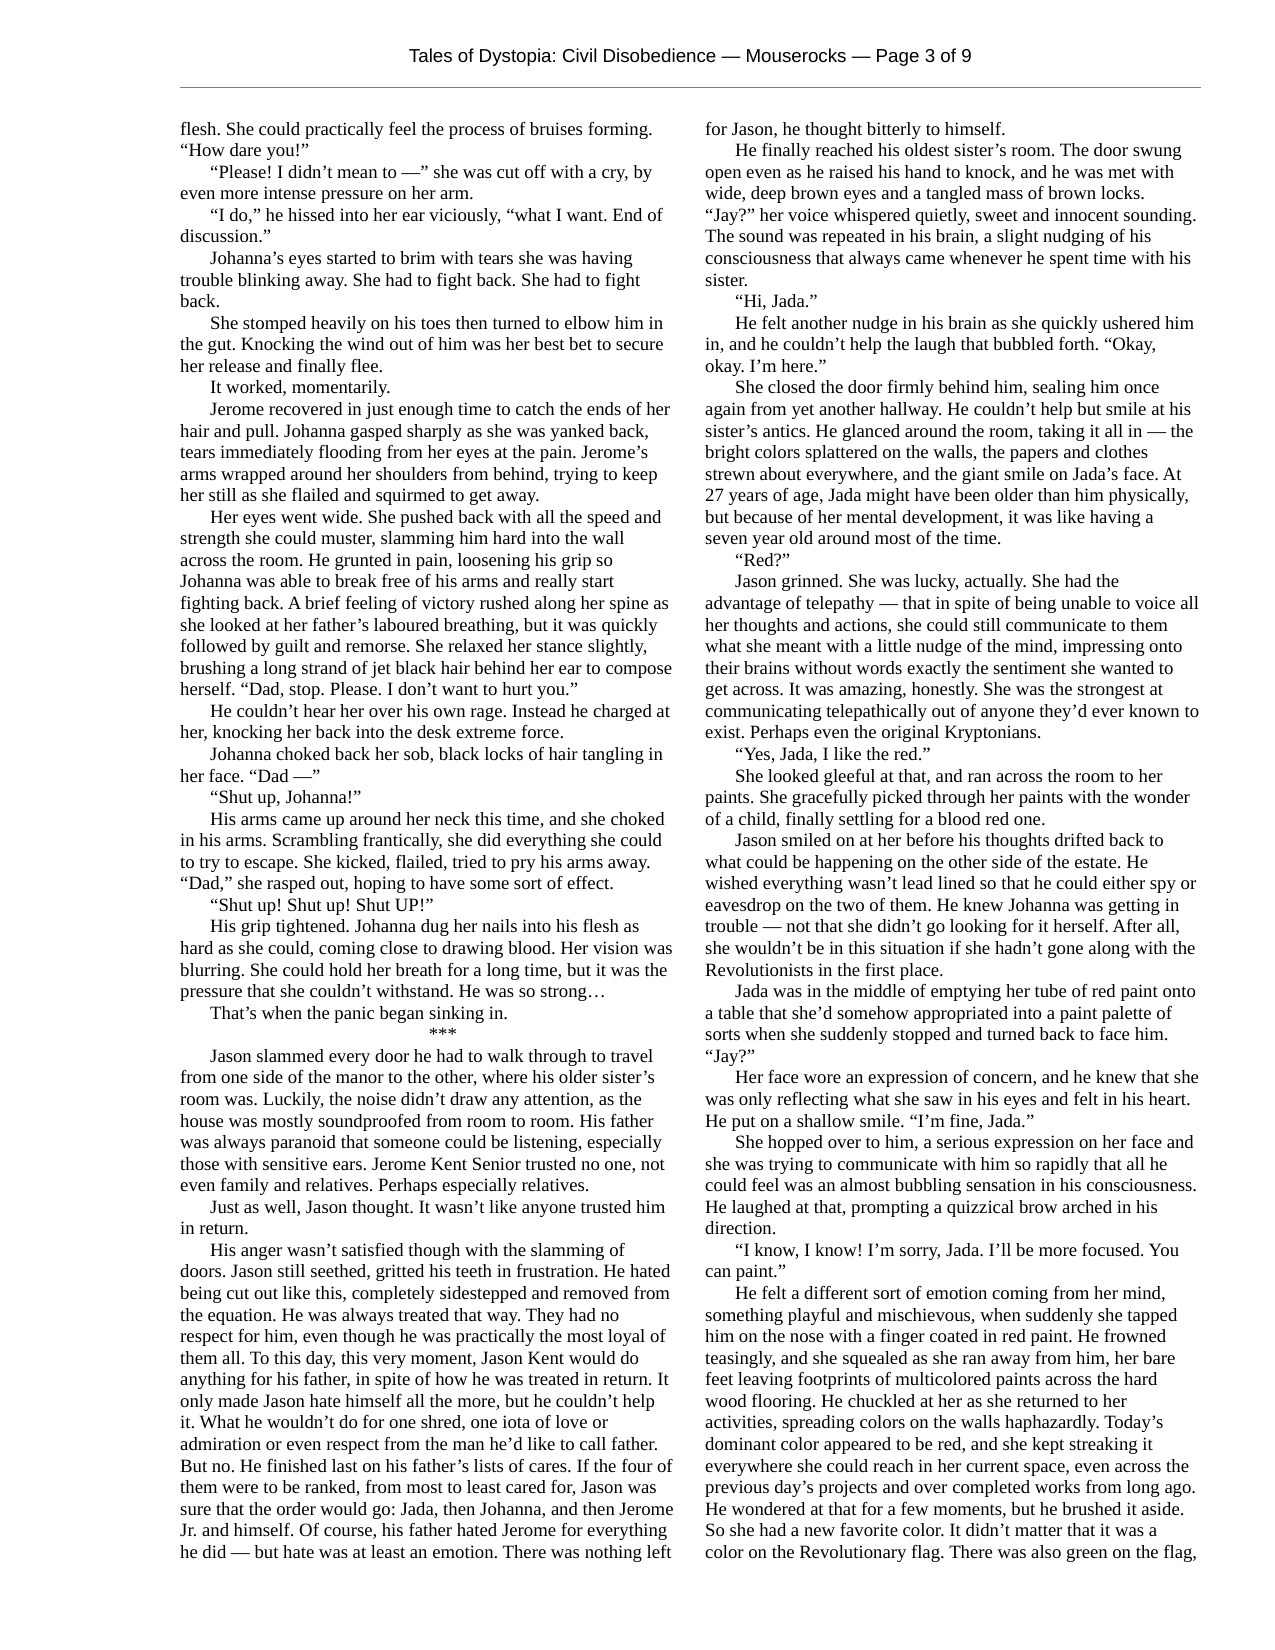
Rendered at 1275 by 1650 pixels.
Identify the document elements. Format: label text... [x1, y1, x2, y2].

text Jason slammed every door he had to walk through to travel from one side of the manor to the other, where his older sister’s room was. Luckily, the noise didn’t draw any attention, as the house was mostly soundproofed from room to room. His father was always paranoid that someone could be listening, especially those with sensitive ears. Jerome Kent Senior trusted no one, not even family and relatives. Perhaps especially relatives. [180, 1045, 675, 1196]
text It worked, momentarily. [180, 376, 675, 398]
text Johanna choked back her sob, black locks of hair tangling in her face. “Dad —” [180, 743, 675, 786]
text She closed the door firmly behind him, sealing him once again from yet another hallway. He couldn’t help but smile at his sister’s antics. He glanced around the room, taking it all in — the bright colors splattered on the walls, the papers and clothes strewn about everywhere, and the giant smile on Jada’s face. At 27 years of age, Jada might have been older than him physically, but because of her mental development, it was like having a seven year old around most of the time. [705, 376, 1200, 549]
text That’s when the panic began sinking in. [180, 1002, 675, 1023]
text *** [180, 1023, 675, 1045]
text She stomped heavily on his toes then turned to elbow him in the gut. Knocking the wind out of him was her best bet to secure her release and finally flee. [180, 312, 675, 376]
text Jada was in the middle of emptying her tube of red paint onto a table that she’d somehow appropriated into a paint palette of sorts when she suddenly stopped and turned back to face him. “Jay?” [705, 980, 1200, 1066]
text “Red?” [705, 549, 1200, 570]
text Just as well, Jason thought. It wasn’t like anyone trusted him in return. [180, 1196, 675, 1239]
text He couldn’t hear her over his own rage. Instead he charged at her, knocking her back into the desk extreme force. [180, 700, 675, 743]
text Jason grinned. She was lucky, actually. She had the advantage of telepathy — that in spite of being unable to voice all her thoughts and actions, she could still communicate to them what she meant with a little nudge of the mind, impressing onto their brains without words exactly the sentiment she wanted to get across. It was amazing, honestly. She was the strongest at communicating telepathically out of anyone they’d ever known to exist. Perhaps even the original Kryptonians. [705, 570, 1200, 743]
text Johanna’s eyes started to brim with tears she was having trouble blinking away. She had to fight back. She had to fight back. [180, 247, 675, 312]
text He felt another nudge in his brain as she quickly ushered him in, and he couldn’t help the laugh that bubbled forth. “Okay, okay. I’m here.” [705, 312, 1200, 376]
text flesh. She could practically feel the process of bruises forming. “How dare you!” [180, 118, 675, 161]
text Jerome recovered in just enough time to catch the ends of her hair and pull. Johanna gasped sharply as she was yanked back, tears immediately flooding from her eyes at the pain. Jerome’s arms wrapped around her shoulders from behind, trying to keep her still as she flailed and squirmed to get away. [180, 398, 675, 506]
text “I do,” he hissed into her ear viciously, “what I want. End of discussion.” [180, 204, 675, 247]
text “Please! I didn’t mean to —” she was cut off with a cry, by even more intense pressure on her arm. [180, 161, 675, 204]
text His grip tightened. Johanna dug her nails into his flesh as hard as she could, coming close to drawing blood. Her vision was blurring. She could hold her breath for a long time, but it was the pressure that she couldn’t withstand. He was so strong… [180, 915, 675, 1002]
text His arms came up around her neck this time, and she choked in his arms. Scrambling frantically, she did everything she could to try to escape. She kicked, flailed, tried to pry his arms away. “Dad,” she rasped out, hoping to have some sort of effect. [180, 808, 675, 894]
text “Shut up, Johanna!” [180, 786, 675, 808]
text He felt a different sort of emotion coming from her mind, something playful and mischievous, when suddenly she tapped him on the nose with a finger coated in red paint. He frowned teasingly, and she squealed as she ran away from him, her bare feet leaving footprints of multicolored paints across the hard wood flooring. He chuckled at her as she returned to her activities, spreading colors on the walls haphazardly. Today’s dominant color appeared to be red, and she kept streaking it everywhere she could reach in her current space, even across the previous day’s projects and over completed works from long ago. He wondered at that for a few moments, but he brushed it aside. So she had a new favorite color. It didn’t matter that it was a color on the Revolutionary flag. There was also green on the flag, [705, 1282, 1200, 1562]
text Her face wore an expression of concern, and he knew that she was only reflecting what she saw in his eyes and felt in his heart. He put on a shallow smile. “I’m fine, Jada.” [705, 1066, 1200, 1131]
text “Hi, Jada.” [705, 290, 1200, 312]
text She looked gleeful at that, and ran across the room to her paints. She gracefully picked through her paints with the wonder of a child, finally settling for a blood red one. [705, 764, 1200, 829]
text Her eyes went wide. She pushed back with all the speed and strength she could muster, slamming him hard into the wall across the room. He grunted in pain, loosening his grip so Johanna was able to break free of his arms and really start fighting back. A brief feeling of victory rushed along her spine as she looked at her father’s laboured breathing, but it was quickly followed by guilt and remorse. She relaxed her stance slightly, brushing a long strand of jet black hair behind her ear to compose herself. “Dad, stop. Please. I don’t want to hurt you.” [180, 506, 675, 700]
text “I know, I know! I’m sorry, Jada. I’ll be more focused. You can paint.” [705, 1239, 1200, 1282]
text His anger wasn’t satisfied though with the slamming of doors. Jason still seethed, gritted his teeth in frustration. He hated being cut out like this, completely sidestepped and removed from the equation. He was always treated that way. They had no respect for him, even though he was practically the most loyal of them all. To this day, this very moment, Jason Kent would do anything for his father, in spite of how he was treated in return. It only made Jason hate himself all the more, but he couldn’t help it. What he wouldn’t do for one shred, one iota of love or admiration or even respect from the man he’d like to call father. But no. He finished last on his father’s lists of cares. If the four of them were to be ranked, from most to least cared for, Jason was sure that the order would go: Jada, then Johanna, and then Jerome Jr. and himself. Of course, his father hated Jerome for everything he did — but hate was at least an emotion. There was nothing left [180, 1239, 675, 1562]
text “Shut up! Shut up! Shut UP!” [180, 894, 675, 915]
text Jason smiled on at her before his thoughts drifted back to what could be happening on the other side of the estate. He wished everything wasn’t lead lined so that he could either spy or eavesdrop on the two of them. He knew Johanna was getting in trouble — not that she didn’t go looking for it herself. After all, she wouldn’t be in this situation if she hadn’t gone along with the Revolutionists in the first place. [705, 829, 1200, 980]
text for Jason, he thought bitterly to himself. [705, 118, 1200, 139]
text “Yes, Jada, I like the red.” [705, 743, 1200, 764]
text She hopped over to him, a serious expression on her face and she was trying to communicate with him so rapidly that all he could feel was an almost bubbling sensation in his consciousness. He laughed at that, prompting a quizzical brow arched in his direction. [705, 1131, 1200, 1239]
text He finally reached his oldest sister’s room. The door swung open even as he raised his hand to knock, and he was met with wide, deep brown eyes and a tangled mass of brown locks. “Jay?” her voice whispered quietly, sweet and innocent sounding. The sound was repeated in his brain, a slight nudging of his consciousness that always came whenever he spent time with his sister. [705, 139, 1200, 290]
